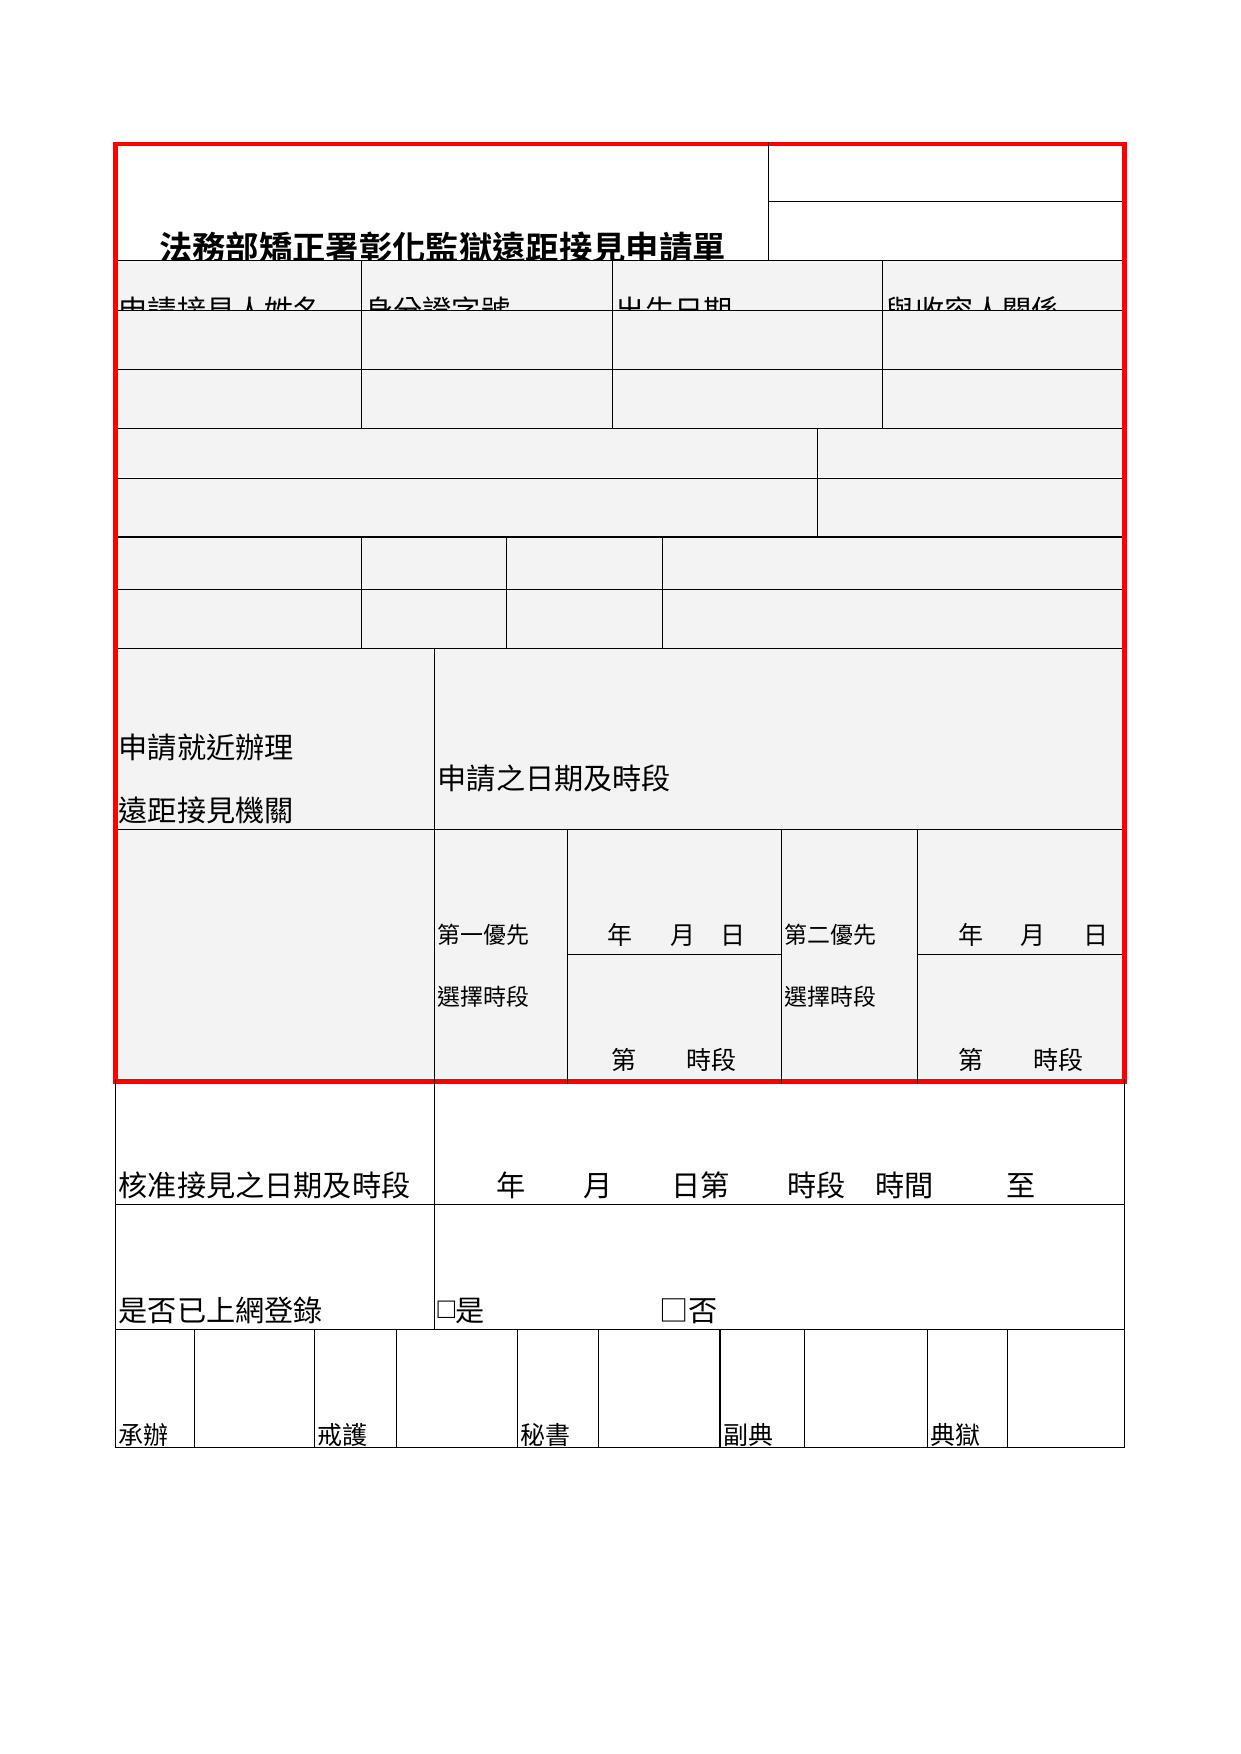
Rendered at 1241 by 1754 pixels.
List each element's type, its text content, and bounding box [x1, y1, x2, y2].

table_cell （若無可不必填） [663, 590, 1122, 648]
table_cell [362, 370, 612, 428]
table_cell 出生日期 [613, 261, 882, 310]
table_cell 身分證字號 [362, 261, 612, 310]
table_cell 與收容人關係 [883, 261, 1122, 310]
table_cell [507, 590, 662, 648]
table_cell 申請人居住所地址 [118, 429, 817, 477]
table_cell [362, 590, 506, 648]
table_cell 單位 [507, 538, 662, 589]
table_cell [613, 370, 882, 428]
table_cell □是 □否 [435, 1205, 1124, 1329]
table_cell 承辦人 [116, 1330, 194, 1447]
table_cell 第一優先 選擇時段 [435, 830, 567, 1079]
table_cell 申請人電子郵件信箱 [663, 538, 1122, 589]
table_cell [613, 311, 882, 369]
table_cell 戒護 科長 [315, 1330, 396, 1447]
table_cell [883, 370, 1122, 428]
table_cell 申請之日期及時段 [435, 649, 1122, 829]
table_cell [397, 1330, 517, 1447]
table_cell 住家： 行動： [818, 479, 1122, 536]
table_cell 收容人 [118, 538, 361, 589]
table_cell 第 時段 [918, 955, 1122, 1079]
table_cell [118, 479, 817, 536]
table_cell 星期 [769, 202, 1122, 260]
table_cell 核准接見之日期及時段 [116, 1084, 434, 1204]
table_cell [118, 370, 361, 428]
table_cell 出生日期 [681, 301, 696, 309]
table_cell 第二優先 選擇時段 [782, 830, 917, 1079]
table_cell 副典 獄長 [721, 1330, 804, 1447]
table_cell 典獄長 [928, 1330, 1007, 1447]
table_cell [1008, 1330, 1124, 1447]
table_cell [118, 311, 361, 369]
table_cell 秘書 [518, 1330, 598, 1447]
table_cell 呼號 [362, 538, 506, 589]
table_cell 第 時段 [568, 955, 781, 1079]
table_cell [805, 1330, 927, 1447]
table_cell [362, 311, 612, 369]
table_cell [195, 1330, 314, 1447]
table_cell 申請人電話號碼 [818, 429, 1122, 477]
table_cell 年 月 日 [568, 830, 781, 954]
table_cell 申請接見人姓名 [118, 261, 361, 310]
table_cell [599, 1330, 719, 1447]
table_cell [118, 590, 361, 648]
table_cell [883, 311, 1122, 369]
table_cell [118, 830, 434, 1079]
table_header 年 月 日 [769, 146, 1122, 201]
table_cell 是否已上網登錄 [116, 1205, 434, 1329]
table_header 法務部矯正署彰化監獄遠距接見申請單 [118, 146, 768, 260]
table_cell 申請就近辦理 遠距接見機關 [118, 649, 434, 829]
table_cell 年 月 日第 時段 時間 至 [435, 1084, 1124, 1204]
table_cell 年 月 日 [918, 830, 1122, 954]
